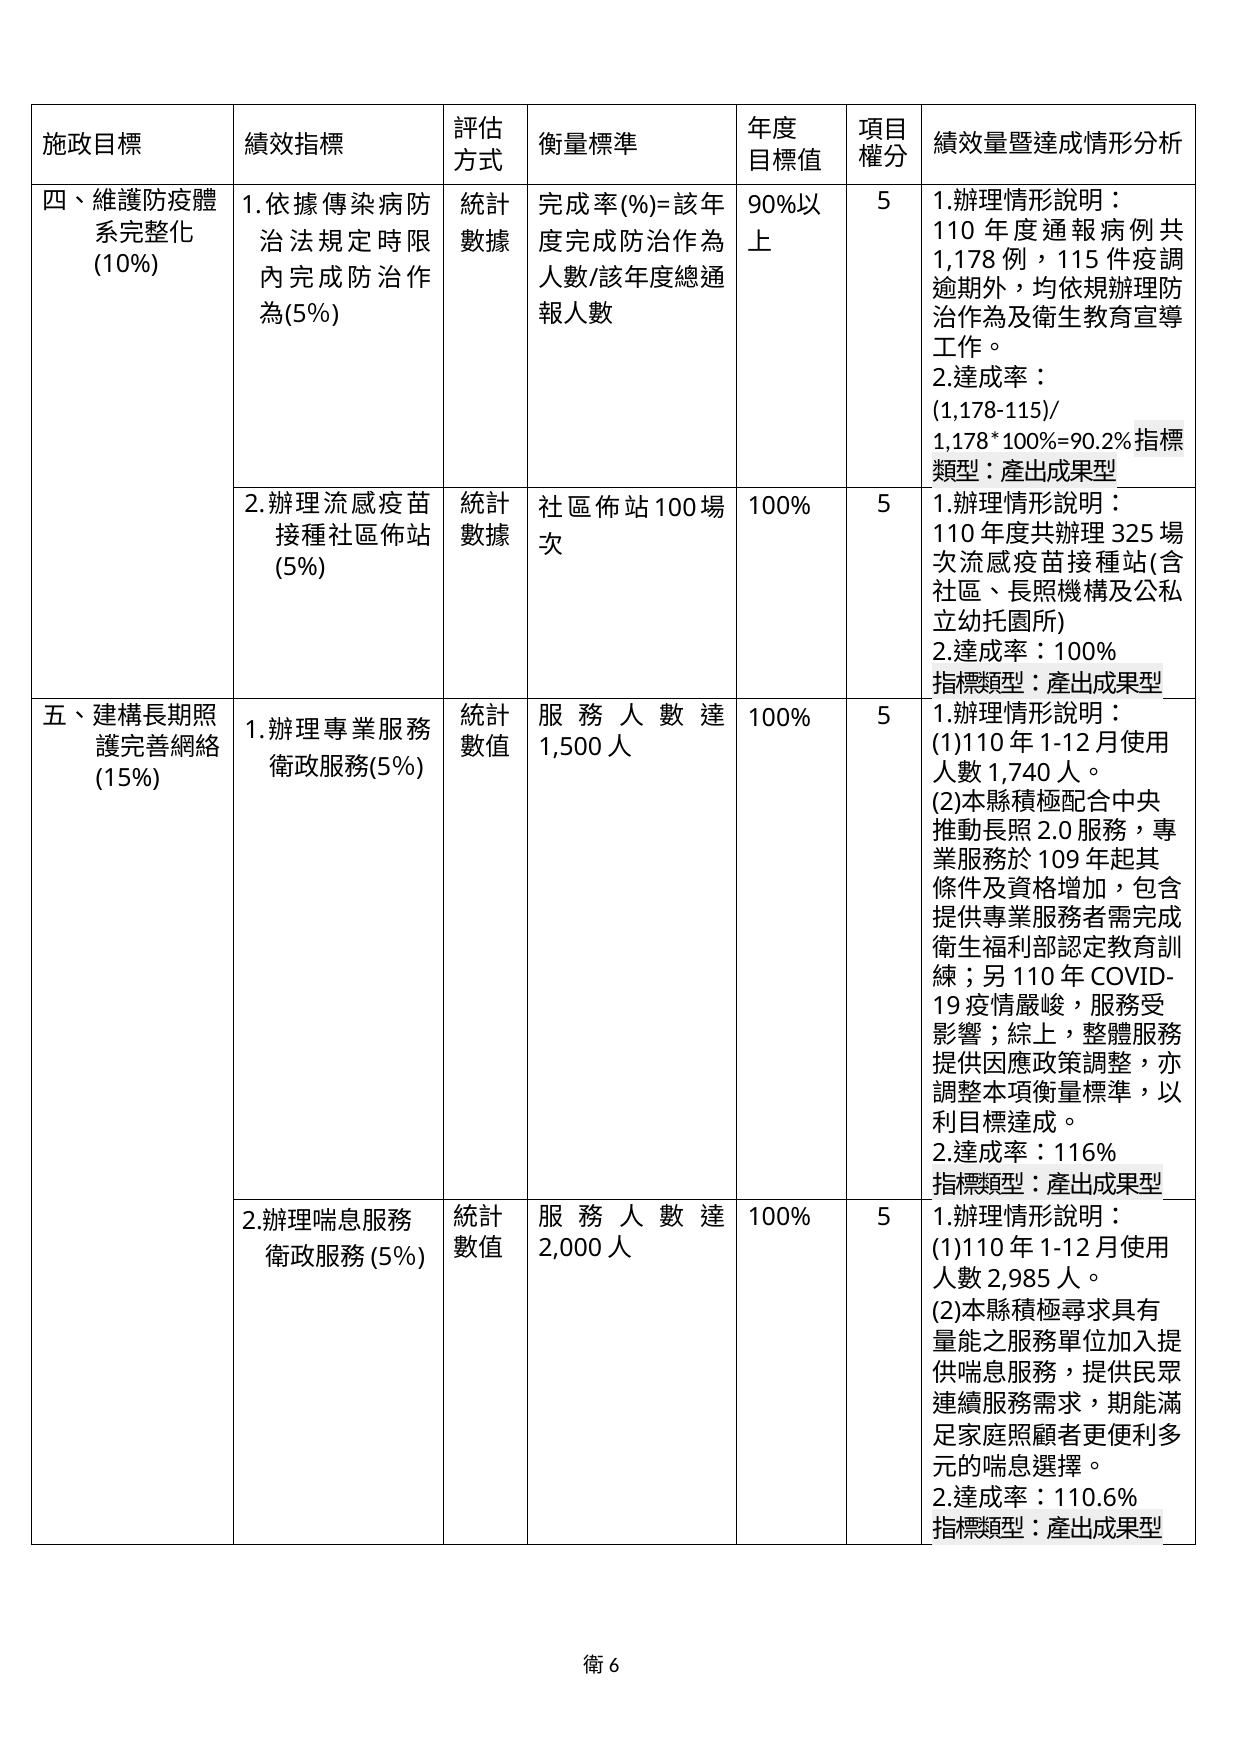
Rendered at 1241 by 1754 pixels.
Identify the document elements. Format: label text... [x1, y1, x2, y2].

table_cell 四、維護防疫體系完整化(10%) [32, 185, 233, 698]
table_cell 1.辦理情形說明：(1)110年1-12月使用人數1,740人。 (2)本縣積極配合中央推動長照2.0服務，專業服務於109年起其條件及資格增加，包含提供專業服務者需完成衛生福利部認定教育訓練；另110年COVID-19疫情嚴峻，服務受影響；綜上，整體服務提供因應政策調整，亦調整本項衡量標準，以利目標達成。 2.達成率：116% 指標類型：產出成果型 [922, 699, 1195, 1199]
table_cell 1.辦理情形說明：(1)110年1-12月使用人數2,985人。 (2)本縣積極尋求具有量能之服務單位加入提供喘息服務，提供民眾連續服務需求，期能滿足家庭照顧者更便利多元的喘息選擇。 2.達成率：110.6% 指標類型：產出成果型 [922, 1200, 1195, 1544]
table_cell 1.辦理專業服務衛政服務(5％) [234, 699, 443, 1199]
table_cell 1.依據傳染病防治法規定時限內完成防治作為(5％) [234, 185, 443, 487]
table_cell 完成率(%)=該年度完成防治作為人數/該年度總通報人數 [528, 185, 736, 487]
table_cell 5 [847, 488, 921, 698]
table_cell 2.辦理喘息服務衛政服務 (5％) [234, 1200, 443, 1544]
table_cell 統計數據 [444, 185, 527, 487]
table_header 績效指標 [234, 105, 443, 184]
table_header 衡量標準 [528, 105, 736, 184]
table_cell 服務人數達2,000人 [528, 1200, 736, 1544]
table_cell 服務人數達1,500人 [528, 699, 736, 1199]
table_cell 100% [737, 1200, 846, 1544]
table_cell 2.辦理流感疫苗接種社區佈站(5%) [234, 488, 443, 698]
table_cell 100% [737, 488, 846, 698]
table_cell 統計數值 [444, 699, 527, 1199]
table_header 項目權分 [847, 105, 921, 184]
table_cell 1.辦理情形說明： 110年度共辦理325場次流感疫苗接種站(含社區、長照機構及公私立幼托園所) 2.達成率：100% 指標類型：產出成果型 [922, 488, 1195, 698]
table_cell 統計數值 [444, 1200, 527, 1544]
table_cell 5 [847, 1200, 921, 1544]
table_cell 社區佈站100場次 [528, 488, 736, 698]
table_cell 90%以上 [737, 185, 846, 487]
table_cell 5 [847, 699, 921, 1199]
table_header 績效量暨達成情形分析 [922, 105, 1195, 184]
table_cell 統計數據 [444, 488, 527, 698]
table_cell 五、建構長期照護完善網絡(15%) [32, 699, 233, 1544]
table_header 年度 目標值 [737, 105, 846, 184]
table_cell 100% [737, 699, 846, 1199]
table_header 評估方式 [444, 105, 527, 184]
table_header 施政目標 [32, 105, 233, 184]
table_cell 5 [847, 185, 921, 487]
table_cell 1.辦理情形說明： 110年度通報病例共1,178例，115件疫調逾期外，均依規辦理防治作為及衛生教育宣導工作。 2.達成率： (1,178-115)/1,178*100%=90.2%指標類型：產出成果型 [922, 185, 1195, 487]
